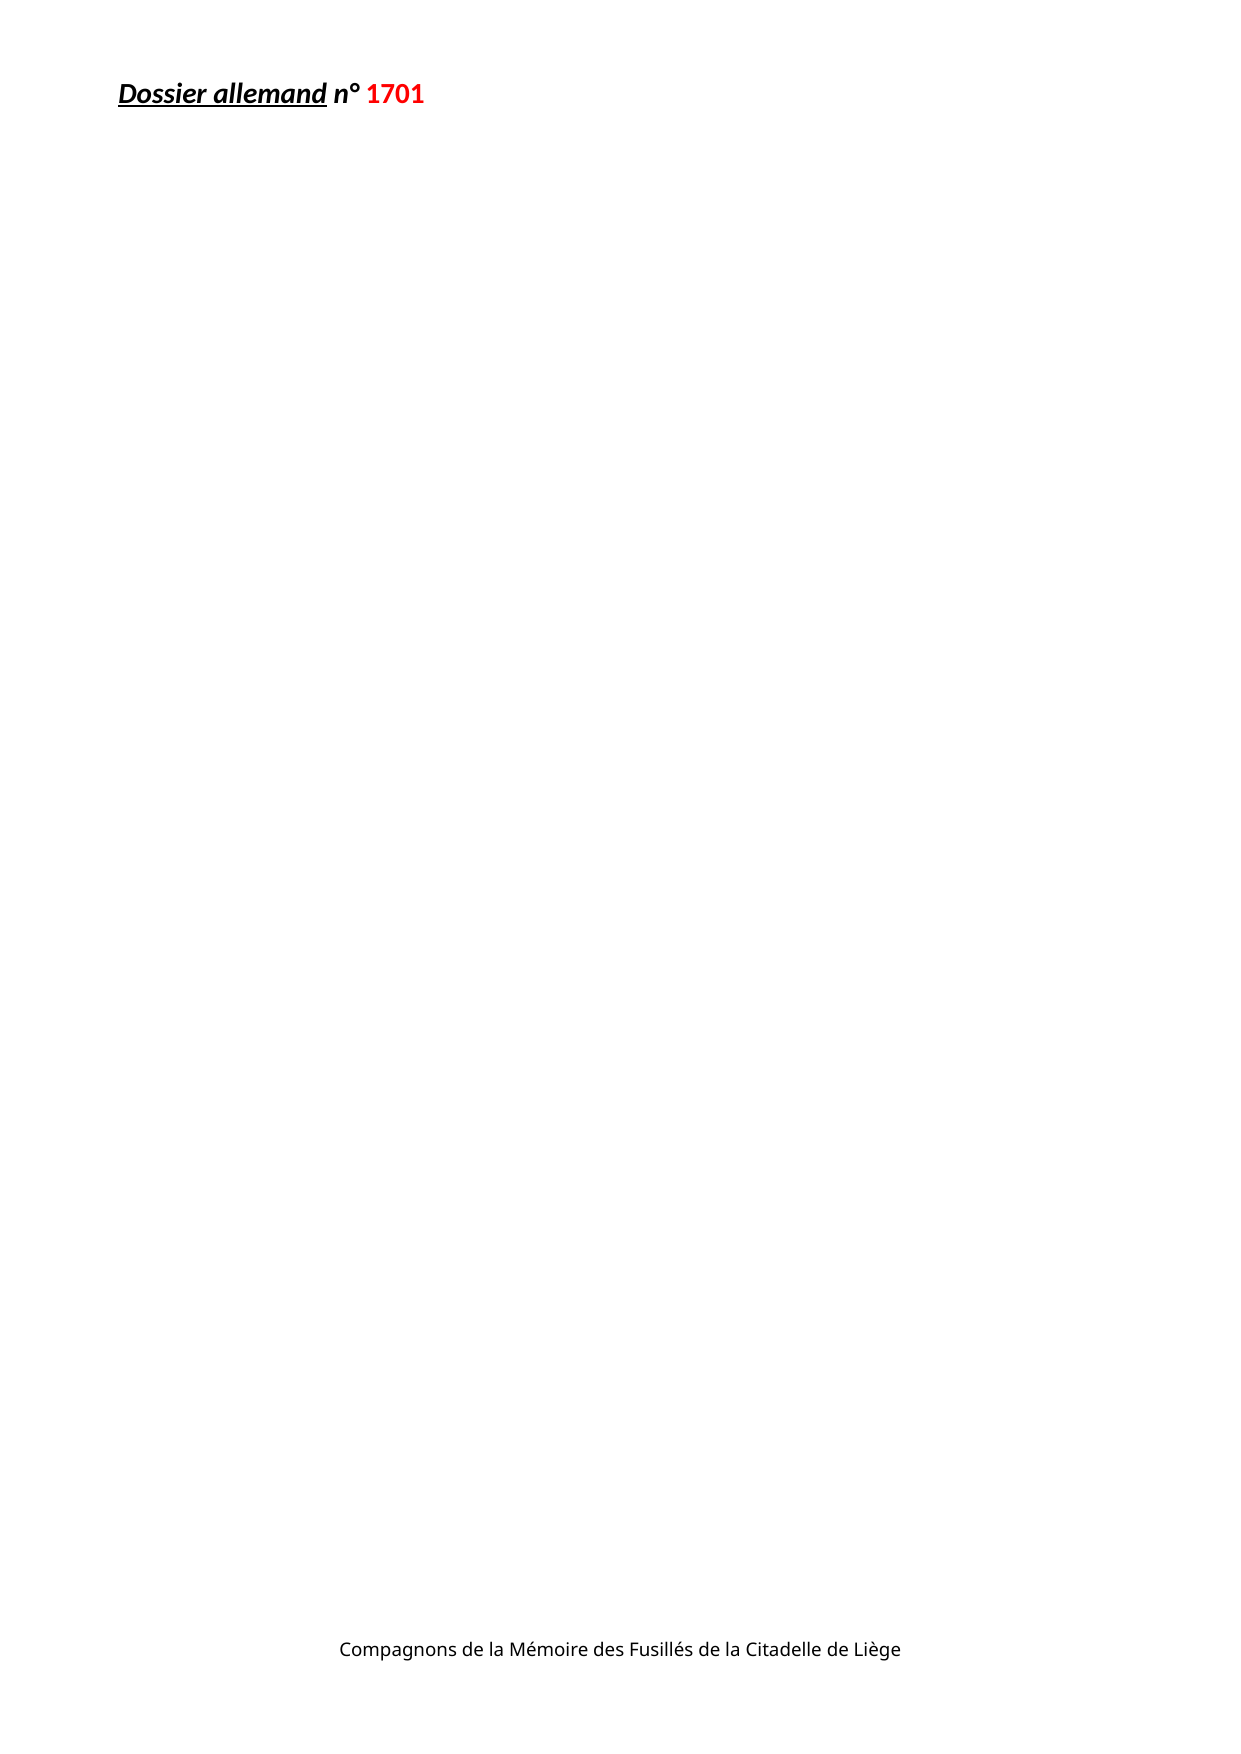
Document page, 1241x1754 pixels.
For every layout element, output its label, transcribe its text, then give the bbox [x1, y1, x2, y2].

text Dossier allemand n° 1701 [118, 75, 1122, 111]
